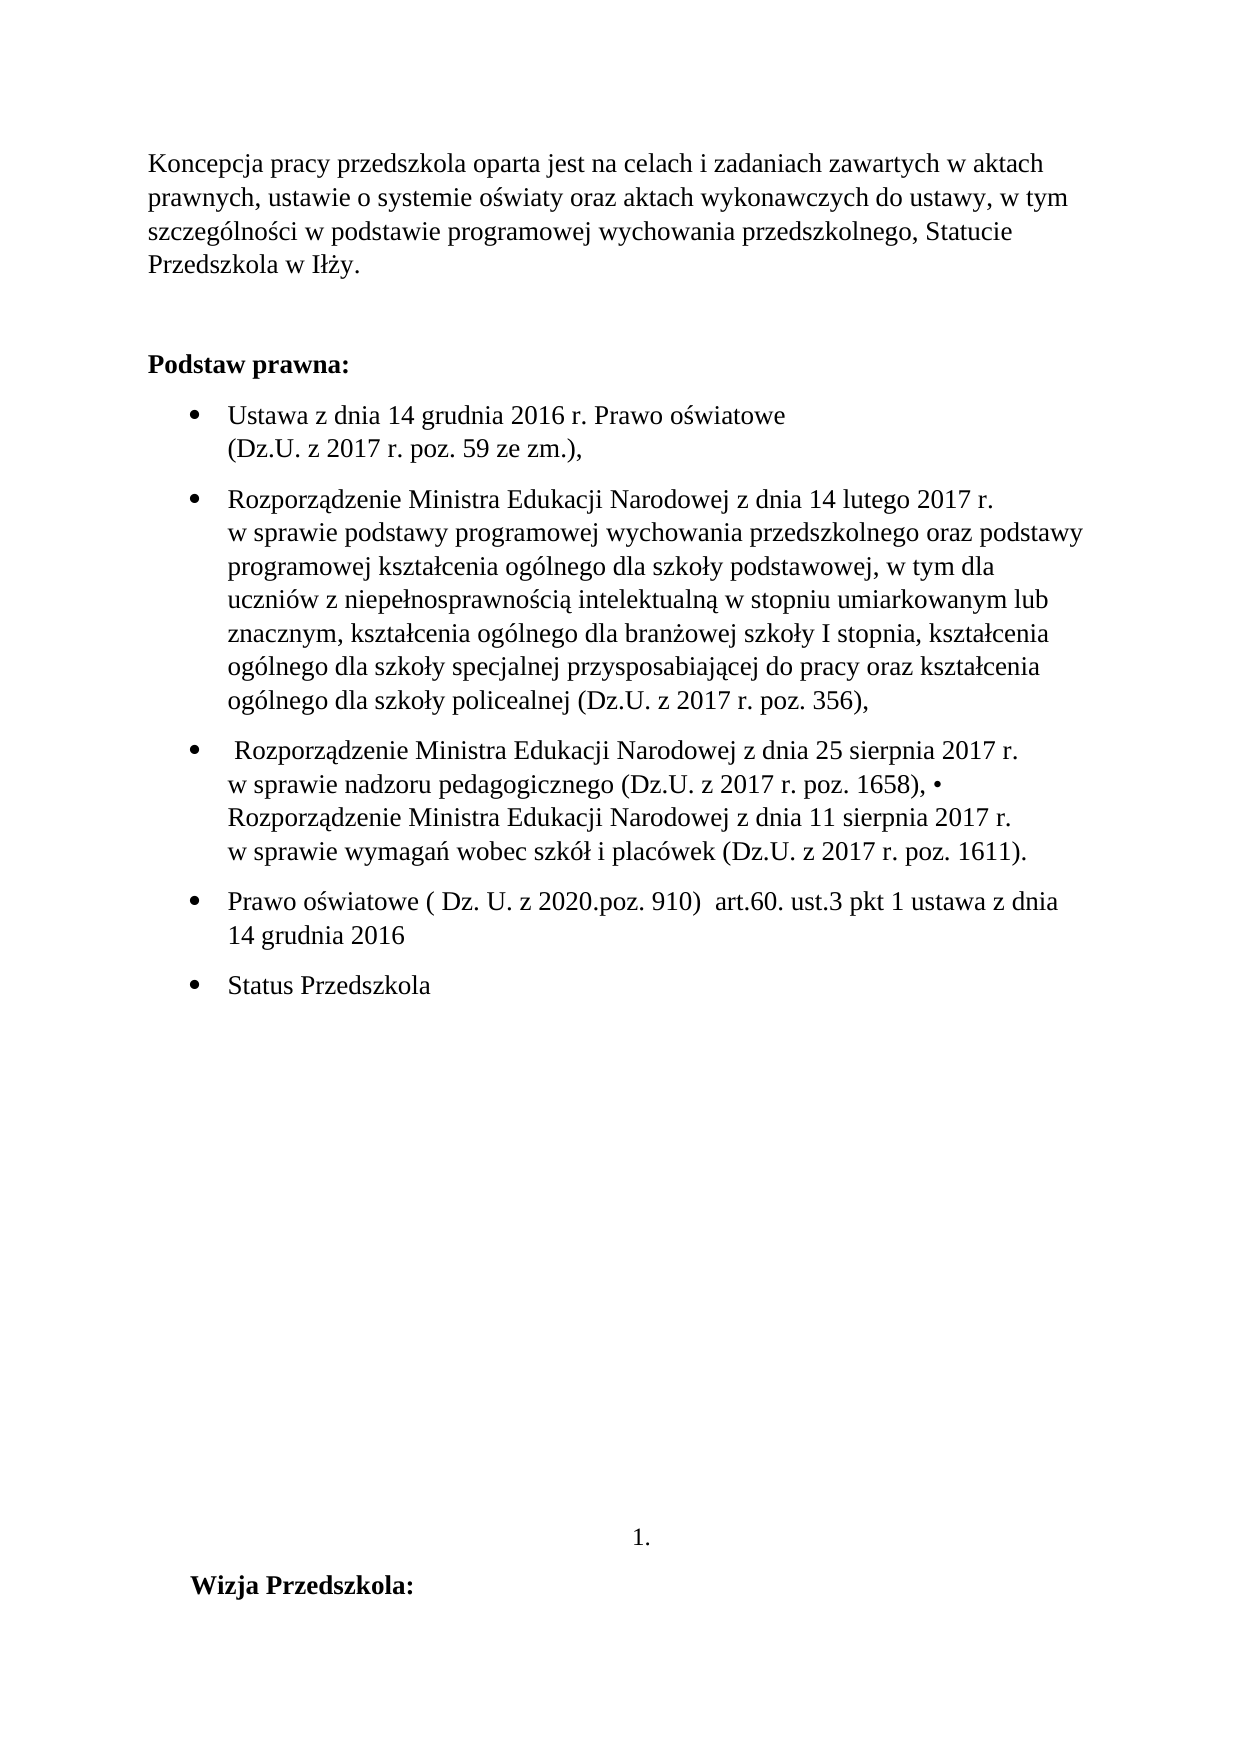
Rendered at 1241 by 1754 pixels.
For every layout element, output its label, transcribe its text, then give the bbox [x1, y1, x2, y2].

list Rozporządzenie Ministra Edukacji Narodowej z dnia 25 sierpnia 2017 r. w sprawie nadzoru pedagogicznego (Dz.U. z 2017 r. poz. 1658), • Rozporządzenie Ministra Edukacji Narodowej z dnia 11 sierpnia 2017 r. w sprawie wymagań wobec szkół i placówek (Dz.U. z 2017 r. poz. 1611). [190, 734, 1093, 866]
text Wizja Przedszkola: [190, 1569, 1093, 1600]
list Rozporządzenie Ministra Edukacji Narodowej z dnia 14 lutego 2017 r. w sprawie podstawy programowej wychowania przedszkolnego oraz podstawy programowej kształcenia ogólnego dla szkoły podstawowej, w tym dla uczniów z niepełnosprawnością intelektualną w stopniu umiarkowanym lub znacznym, kształcenia ogólnego dla branżowej szkoły I stopnia, kształcenia ogólnego dla szkoły specjalnej przysposabiającej do pracy oraz kształcenia ogólnego dla szkoły policealnej (Dz.U. z 2017 r. poz. 356), [190, 483, 1093, 715]
text Koncepcja pracy przedszkola oparta jest na celach i zadaniach zawartych w aktach prawnych, ustawie o systemie oświaty oraz aktach wykonawczych do ustawy, w tym szczególności w podstawie programowej wychowania przedszkolnego, Statucie Przedszkola w Iłży. [148, 148, 1093, 279]
list Prawo oświatowe ( Dz. U. z 2020.poz. 910) art.60. ust.3 pkt 1 ustawa z dnia 14 grudnia 2016 [190, 885, 1093, 950]
list Ustawa z dnia 14 grudnia 2016 r. Prawo oświatowe (Dz.U. z 2017 r. poz. 59 ze zm.), [190, 399, 1093, 464]
list Status Przedszkola [190, 969, 1093, 1000]
text 1. [190, 1522, 1093, 1550]
text Podstaw prawna: [148, 349, 1093, 380]
